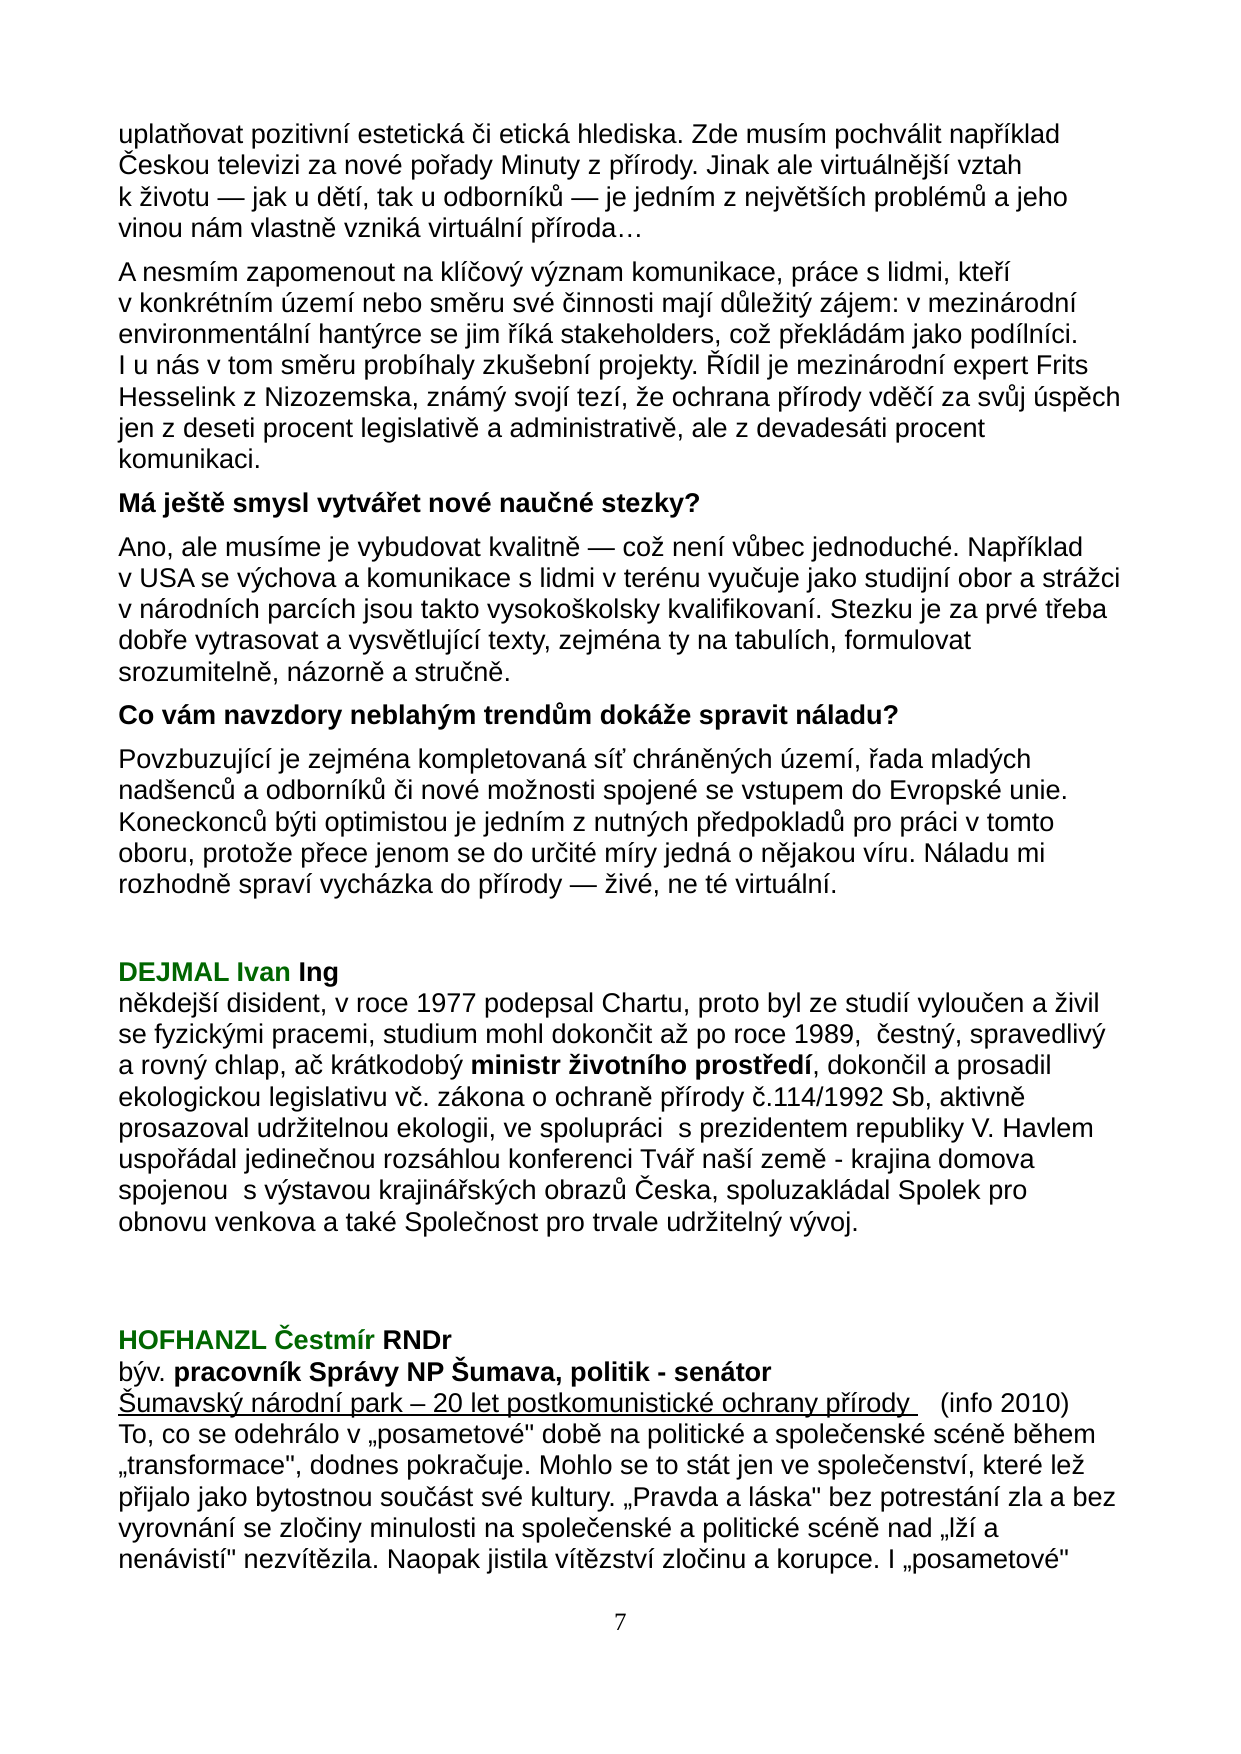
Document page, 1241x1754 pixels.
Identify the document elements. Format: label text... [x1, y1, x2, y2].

text uplatňovat pozitivní estetická či etická hlediska. Zde musím pochválit například Českou televizi za nové pořady Minuty z přírody. Jinak ale virtuálnější vztah k životu — jak u dětí, tak u odborníků — je jedním z největších problémů a jeho vinou nám vlastně vzniká virtuální příroda… [118, 118, 1122, 243]
text býv. pracovník Správy NP Šumava, politik - senátor [118, 1356, 1122, 1387]
text Ano, ale musíme je vybudovat kvalitně — což není vůbec jednoduché. Například v USA se výchova a komunikace s lidmi v terénu vyučuje jako studijní obor a strážci v národních parcích jsou takto vysokoškolsky kvalifikovaní. Stezku je za prvé třeba dobře vytrasovat a vysvětlující texty, zejména ty na tabulích, formulovat srozumitelně, názorně a stručně. [118, 531, 1122, 687]
text To, co se odehrálo v „posametové" době na politické a společenské scéně během „transformace", dodnes pokračuje. Mohlo se to stát jen ve společenství, které lež přijalo jako bytostnou součást své kultury. „Pravda a láska" bez potrestání zla a bez vyrovnání se zločiny minulosti na společenské a politické scéně nad „lží a nenávistí" nezvítězila. Naopak jistila vítězství zločinu a korupce. I „posametové" [118, 1418, 1122, 1574]
text Povzbuzující je zejména kompletovaná síť chráněných území, řada mladých nadšenců a odborníků či nové možnosti spojené se vstupem do Evropské unie. Koneckonců býti optimistou je jedním z nutných předpokladů pro práci v tomto oboru, protože přece jenom se do určité míry jedná o nějakou víru. Náladu mi rozhodně spraví vycházka do přírody — živé, ne té virtuální. [118, 743, 1122, 899]
text Má ještě smysl vytvářet nové naučné stezky? [118, 487, 1122, 518]
text někdejší disident, v roce 1977 podepsal Chartu, proto byl ze studií vyloučen a živil se fyzickými pracemi, studium mohl dokončit až po roce 1989, čestný, spravedlivý a rovný chlap, ač krátkodobý ministr životního prostředí, dokončil a prosadil ekologickou legislativu vč. zákona o ochraně přírody č.114/1992 Sb, aktivně prosazoval udržitelnou ekologii, ve spolupráci s prezidentem republiky V. Havlem uspořádal jedinečnou rozsáhlou konferenci Tvář naší země - krajina domova spojenou s výstavou krajinářských obrazů Česka, spoluzakládal Spolek pro obnovu venkova a také Společnost pro trvale udržitelný vývoj. [118, 987, 1122, 1237]
text Co vám navzdory neblahým trendům dokáže spravit náladu? [118, 699, 1122, 731]
text Šumavský národní park – 20 let postkomunistické ochrany přírody (info 2010) [118, 1387, 1122, 1418]
text DEJMAL Ivan Ing [118, 956, 1122, 987]
text HOFHANZL Čestmír RNDr [118, 1324, 1122, 1356]
text A nesmím zapomenout na klíčový význam komunikace, práce s lidmi, kteří v konkrétním území nebo směru své činnosti mají důležitý zájem: v mezinárodní environmentální hantýrce se jim říká stakeholders, což překládám jako podílníci. I u nás v tom směru probíhaly zkušební projekty. Řídil je mezinárodní expert Frits Hesselink z Nizozemska, známý svojí tezí, že ochrana přírody vděčí za svůj úspěch jen z deseti procent legislativě a administrativě, ale z devadesáti procent komunikaci. [118, 256, 1122, 474]
